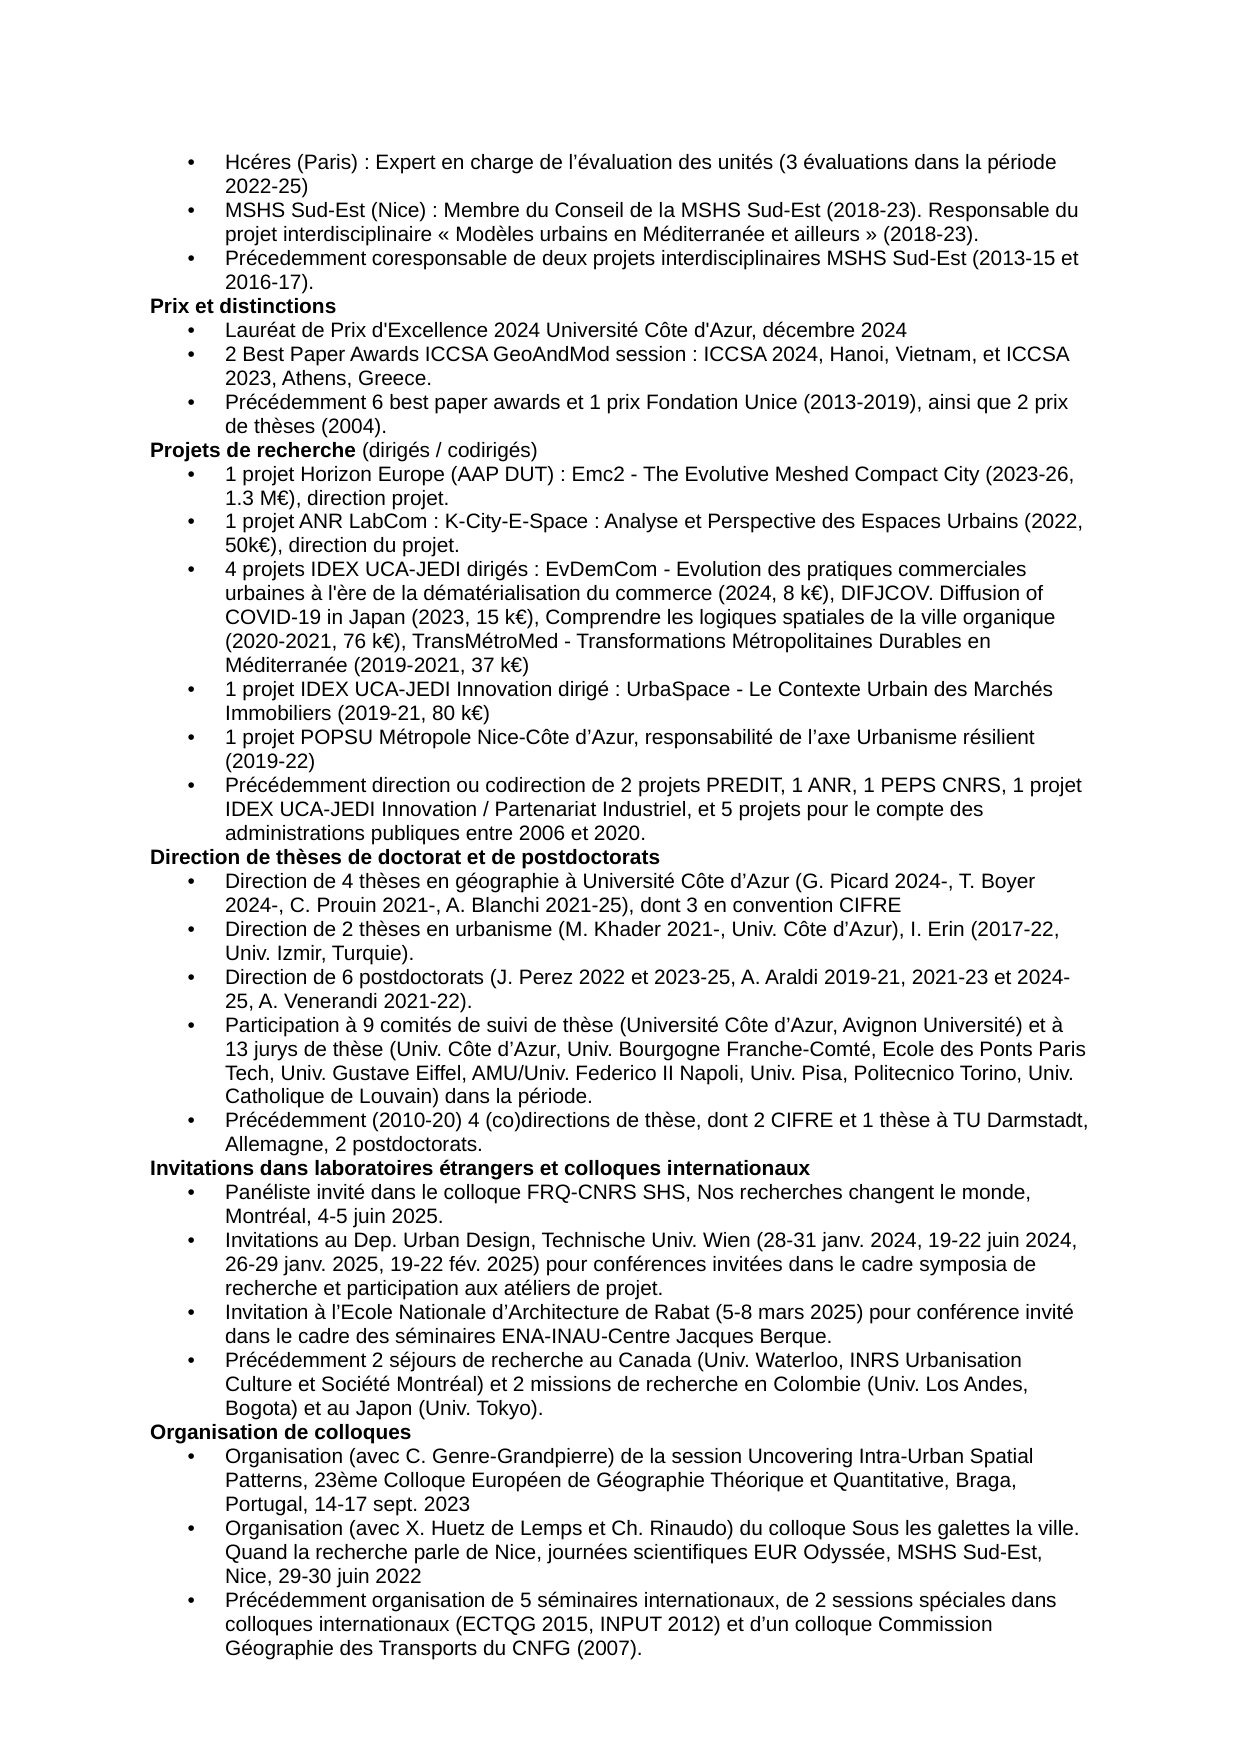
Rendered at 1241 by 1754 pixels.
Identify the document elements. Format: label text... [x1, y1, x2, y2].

list Précédemment 6 best paper awards et 1 prix Fondation Unice (2013-2019), ainsi que 2 prix de thèses (2004). [187, 389, 1090, 437]
list Précédemment 2 séjours de recherche au Canada (Univ. Waterloo, INRS Urbanisation Culture et Société Montréal) et 2 missions de recherche en Colombie (Univ. Los Andes, Bogota) et au Japon (Univ. Tokyo). [187, 1348, 1090, 1420]
list Précédemment organisation de 5 séminaires internationaux, de 2 sessions spéciales dans colloques internationaux (ECTQG 2015, INPUT 2012) et d’un colloque Commission Géographie des Transports du CNFG (2007). [187, 1587, 1090, 1659]
list Organisation (avec X. Huetz de Lemps et Ch. Rinaudo) du colloque Sous les galettes la ville. Quand la recherche parle de Nice, journées scientifiques EUR Odyssée, MSHS Sud-Est, Nice, 29-30 juin 2022 [187, 1516, 1090, 1587]
text Invitations dans laboratoires étrangers et colloques internationaux [150, 1156, 1090, 1180]
text Organisation de colloques [150, 1420, 1090, 1444]
list 1 projet ANR LabCom : K-City-E-Space : Analyse et Perspective des Espaces Urbains (2022, 50k€), direction du projet. [187, 509, 1090, 557]
list Précedemment coresponsable de deux projets interdisciplinaires MSHS Sud-Est (2013-15 et 2016-17). [187, 246, 1090, 294]
list Lauréat de Prix d'Excellence 2024 Université Côte d'Azur, décembre 2024 [187, 318, 1090, 342]
list 1 projet Horizon Europe (AAP DUT) : Emc2 - The Evolutive Meshed Compact City (2023-26, 1.3 M€), direction projet. [187, 461, 1090, 509]
list Panéliste invité dans le colloque FRQ-CNRS SHS, Nos recherches changent le monde, Montréal, 4-5 juin 2025. [187, 1180, 1090, 1228]
list Direction de 2 thèses en urbanisme (M. Khader 2021-, Univ. Côte d’Azur), I. Erin (2017-22, Univ. Izmir, Turquie). [187, 917, 1090, 964]
list Invitations au Dep. Urban Design, Technische Univ. Wien (28-31 janv. 2024, 19-22 juin 2024, 26-29 janv. 2025, 19-22 fév. 2025) pour conférences invitées dans le cadre symposia de recherche et participation aux atéliers de projet. [187, 1228, 1090, 1300]
list Participation à 9 comités de suivi de thèse (Université Côte d’Azur, Avignon Université) et à 13 jurys de thèse (Univ. Côte d’Azur, Univ. Bourgogne Franche-Comté, Ecole des Ponts Paris Tech, Univ. Gustave Eiffel, AMU/Univ. Federico II Napoli, Univ. Pisa, Politecnico Torino, Univ. Catholique de Louvain) dans la période. [187, 1012, 1090, 1108]
text Direction de thèses de doctorat et de postdoctorats [150, 845, 1090, 869]
list Hcéres (Paris) : Expert en charge de l’évaluation des unités (3 évaluations dans la période 2022-25) [187, 150, 1090, 198]
list 2 Best Paper Awards ICCSA GeoAndMod session : ICCSA 2024, Hanoi, Vietnam, et ICCSA 2023, Athens, Greece. [187, 342, 1090, 389]
list Précédemment (2010-20) 4 (co)directions de thèse, dont 2 CIFRE et 1 thèse à TU Darmstadt, Allemagne, 2 postdoctorats. [187, 1108, 1090, 1156]
text Projets de recherche (dirigés / codirigés) [150, 437, 1090, 461]
text Prix et distinctions [150, 294, 1090, 318]
list 1 projet POPSU Métropole Nice-Côte d’Azur, responsabilité de l’axe Urbanisme résilient (2019-22) [187, 725, 1090, 773]
list 4 projets IDEX UCA-JEDI dirigés : EvDemCom - Evolution des pratiques commerciales urbaines à l'ère de la dématérialisation du commerce (2024, 8 k€), DIFJCOV. Diffusion of COVID-19 in Japan (2023, 15 k€), Comprendre les logiques spatiales de la ville organique (2020-2021, 76 k€), TransMétroMed - Transformations Métropolitaines Durables en Méditerranée (2019-2021, 37 k€) [187, 557, 1090, 677]
list MSHS Sud-Est (Nice) : Membre du Conseil de la MSHS Sud-Est (2018-23). Responsable du projet interdisciplinaire « Modèles urbains en Méditerranée et ailleurs » (2018-23). [187, 198, 1090, 246]
list 1 projet IDEX UCA-JEDI Innovation dirigé : UrbaSpace - Le Contexte Urbain des Marchés Immobiliers (2019-21, 80 k€) [187, 677, 1090, 725]
list Direction de 4 thèses en géographie à Université Côte d’Azur (G. Picard 2024-, T. Boyer 2024-, C. Prouin 2021-, A. Blanchi 2021-25), dont 3 en convention CIFRE [187, 869, 1090, 917]
list Organisation (avec C. Genre-Grandpierre) de la session Uncovering Intra-Urban Spatial Patterns, 23ème Colloque Européen de Géographie Théorique et Quantitative, Braga, Portugal, 14-17 sept. 2023 [187, 1444, 1090, 1516]
list Précédemment direction ou codirection de 2 projets PREDIT, 1 ANR, 1 PEPS CNRS, 1 projet IDEX UCA-JEDI Innovation / Partenariat Industriel, et 5 projets pour le compte des administrations publiques entre 2006 et 2020. [187, 773, 1090, 845]
list Invitation à l’Ecole Nationale d’Architecture de Rabat (5-8 mars 2025) pour conférence invité dans le cadre des séminaires ENA-INAU-Centre Jacques Berque. [187, 1300, 1090, 1348]
list Direction de 6 postdoctorats (J. Perez 2022 et 2023-25, A. Araldi 2019-21, 2021-23 et 2024-25, A. Venerandi 2021-22). [187, 964, 1090, 1012]
